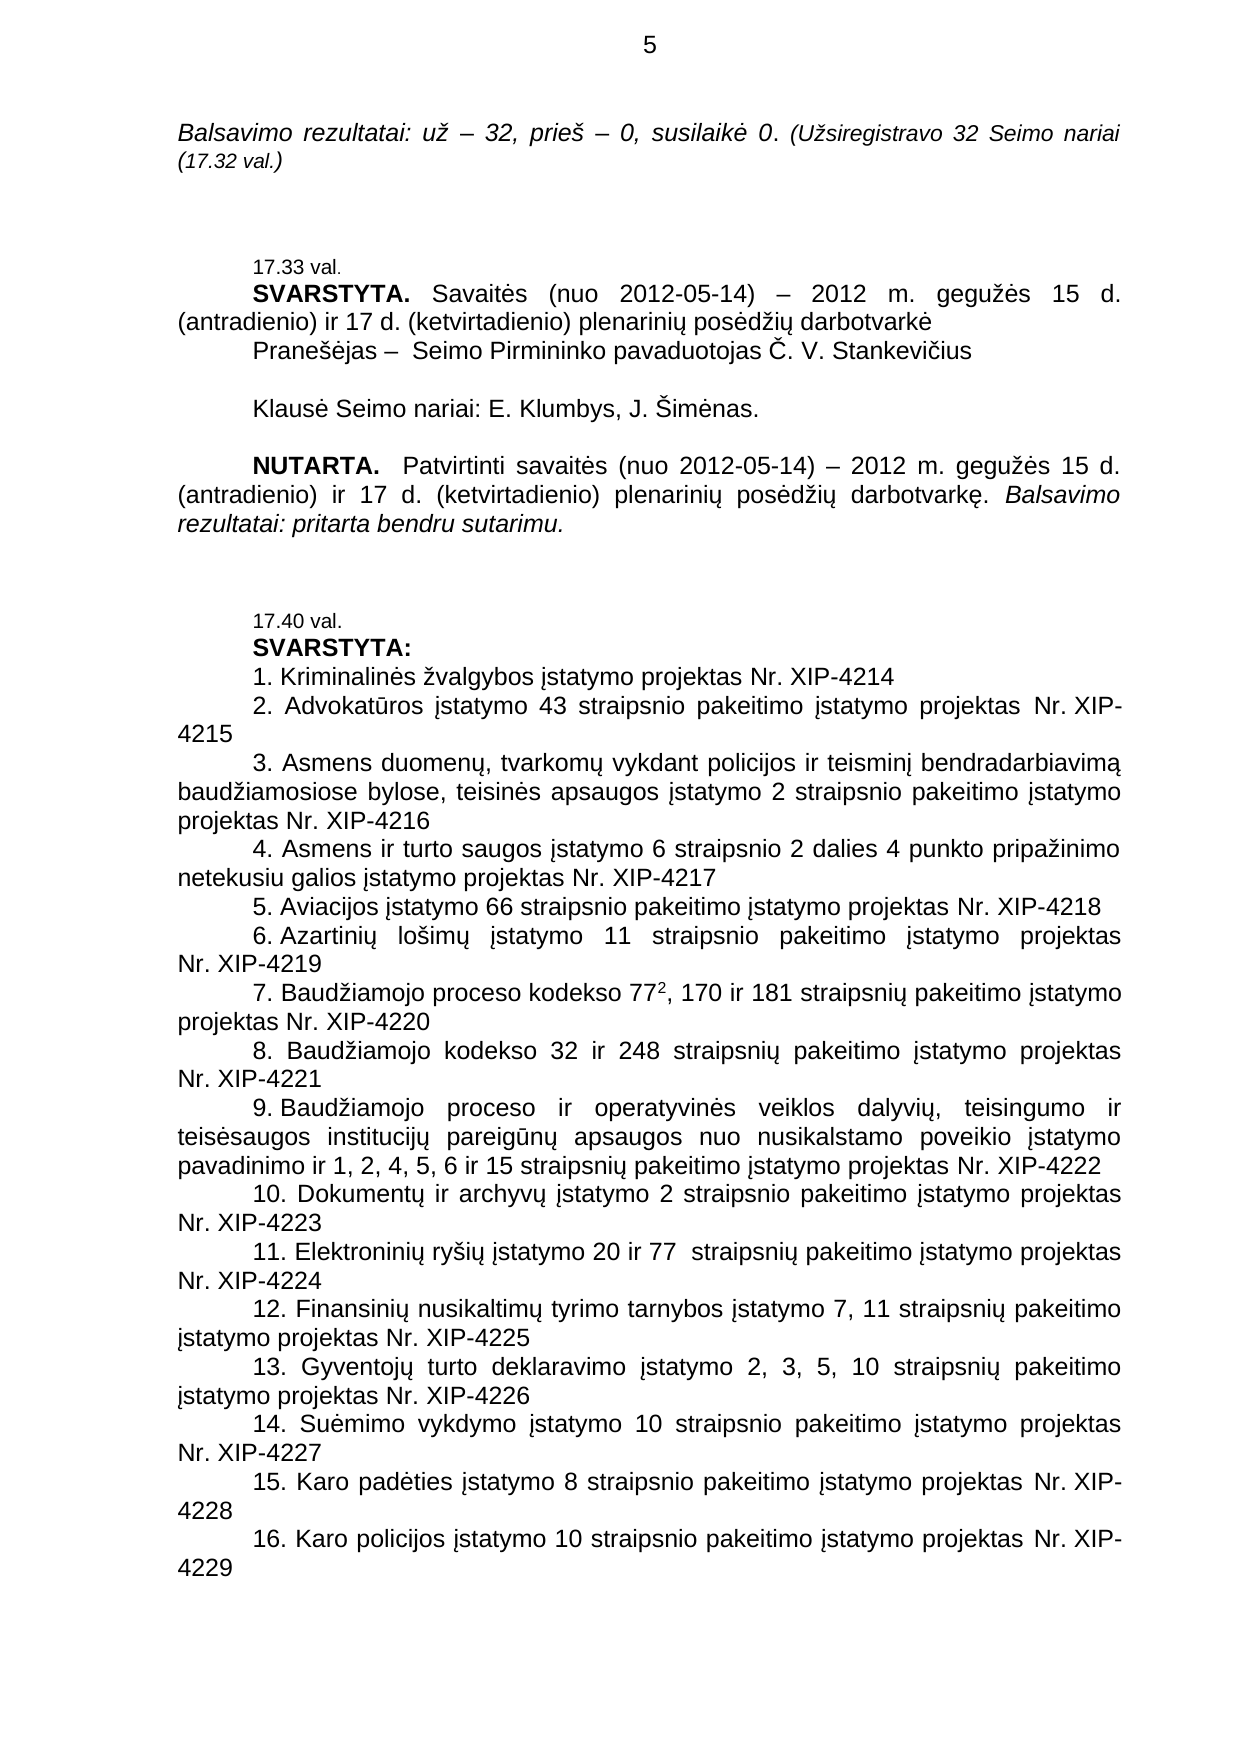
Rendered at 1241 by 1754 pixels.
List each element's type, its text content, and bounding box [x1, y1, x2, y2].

text 12. Finansinių nusikaltimų tyrimo tarnybos įstatymo 7, 11 straipsnių pakeitimo įstatymo projektas Nr. XIP-4225 [177, 1294, 1122, 1352]
text 16. Karo policijos įstatymo 10 straipsnio pakeitimo įstatymo projektas Nr. XIP-4229 [177, 1524, 1122, 1582]
text 17.40 val. [252, 585, 1122, 633]
text 1. Kriminalinės žvalgybos įstatymo projektas Nr. XIP-4214 [177, 662, 1122, 691]
text 7. Baudžiamojo proceso kodekso 772, 170 ir 181 straipsnių pakeitimo įstatymo projektas Nr. XIP-4220 [177, 978, 1122, 1036]
text NUTARTA. Patvirtinti savaitės (nuo 2012-05-14) – 2012 m. gegužės 15 d. (antradienio) ir 17 d. (ketvirtadienio) plenarinių posėdžių darbotvarkę. Balsavimo rezultatai: pritarta bendru sutarimu. [177, 451, 1122, 537]
text 11. Elektroninių ryšių įstatymo 20 ir 77 straipsnių pakeitimo įstatymo projektas Nr. XIP-4224 [177, 1237, 1122, 1294]
text 8. Baudžiamojo kodekso 32 ir 248 straipsnių pakeitimo įstatymo projektas Nr. XIP-4221 [177, 1036, 1122, 1093]
text 9. Baudžiamojo proceso ir operatyvinės veiklos dalyvių, teisingumo ir teisėsaugos institucijų pareigūnų apsaugos nuo nusikalstamo poveikio įstatymo pavadinimo ir 1, 2, 4, 5, 6 ir 15 straipsnių pakeitimo įstatymo projektas Nr. XIP-4222 [177, 1093, 1122, 1179]
text 14. Suėmimo vykdymo įstatymo 10 straipsnio pakeitimo įstatymo projektas Nr. XIP-4227 [177, 1409, 1122, 1467]
text 4. Asmens ir turto saugos įstatymo 6 straipsnio 2 dalies 4 punkto pripažinimo netekusiu galios įstatymo projektas Nr. XIP-4217 [177, 834, 1122, 892]
text 15. Karo padėties įstatymo 8 straipsnio pakeitimo įstatymo projektas Nr. XIP-4228 [177, 1467, 1122, 1524]
text SVARSTYTA: [177, 633, 1122, 662]
text 3. Asmens duomenų, tvarkomų vykdant policijos ir teisminį bendradarbiavimą baudžiamosiose bylose, teisinės apsaugos įstatymo 2 straipsnio pakeitimo įstatymo projektas Nr. XIP-4216 [177, 748, 1122, 834]
text 5. Aviacijos įstatymo 66 straipsnio pakeitimo įstatymo projektas Nr. XIP-4218 [177, 892, 1122, 921]
text SVARSTYTA. Savaitės (nuo 2012-05-14) – 2012 m. gegužės 15 d. (antradienio) ir 17 d. (ketvirtadienio) plenarinių posėdžių darbotvarkė [177, 279, 1122, 336]
text 6. Azartinių lošimų įstatymo 11 straipsnio pakeitimo įstatymo projektas Nr. XIP-4219 [177, 921, 1122, 978]
text Pranešėjas – Seimo Pirmininko pavaduotojas Č. V. Stankevičius [177, 336, 1122, 365]
text 2. Advokatūros įstatymo 43 straipsnio pakeitimo įstatymo projektas Nr. XIP-4215 [177, 691, 1122, 748]
text 13. Gyventojų turto deklaravimo įstatymo 2, 3, 5, 10 straipsnių pakeitimo įstatymo projektas Nr. XIP-4226 [177, 1352, 1122, 1409]
text Balsavimo rezultatai: už – 32, prieš – 0, susilaikė 0. (Užsiregistravo 32 Seimo nariai (17.32 val.) [177, 118, 1122, 173]
text 10. Dokumentų ir archyvų įstatymo 2 straipsnio pakeitimo įstatymo projektas Nr. XIP-4223 [177, 1179, 1122, 1237]
text Klausė Seimo nariai: E. Klumbys, J. Šimėnas. [177, 394, 1122, 422]
text 17.33 val. [177, 255, 1122, 279]
